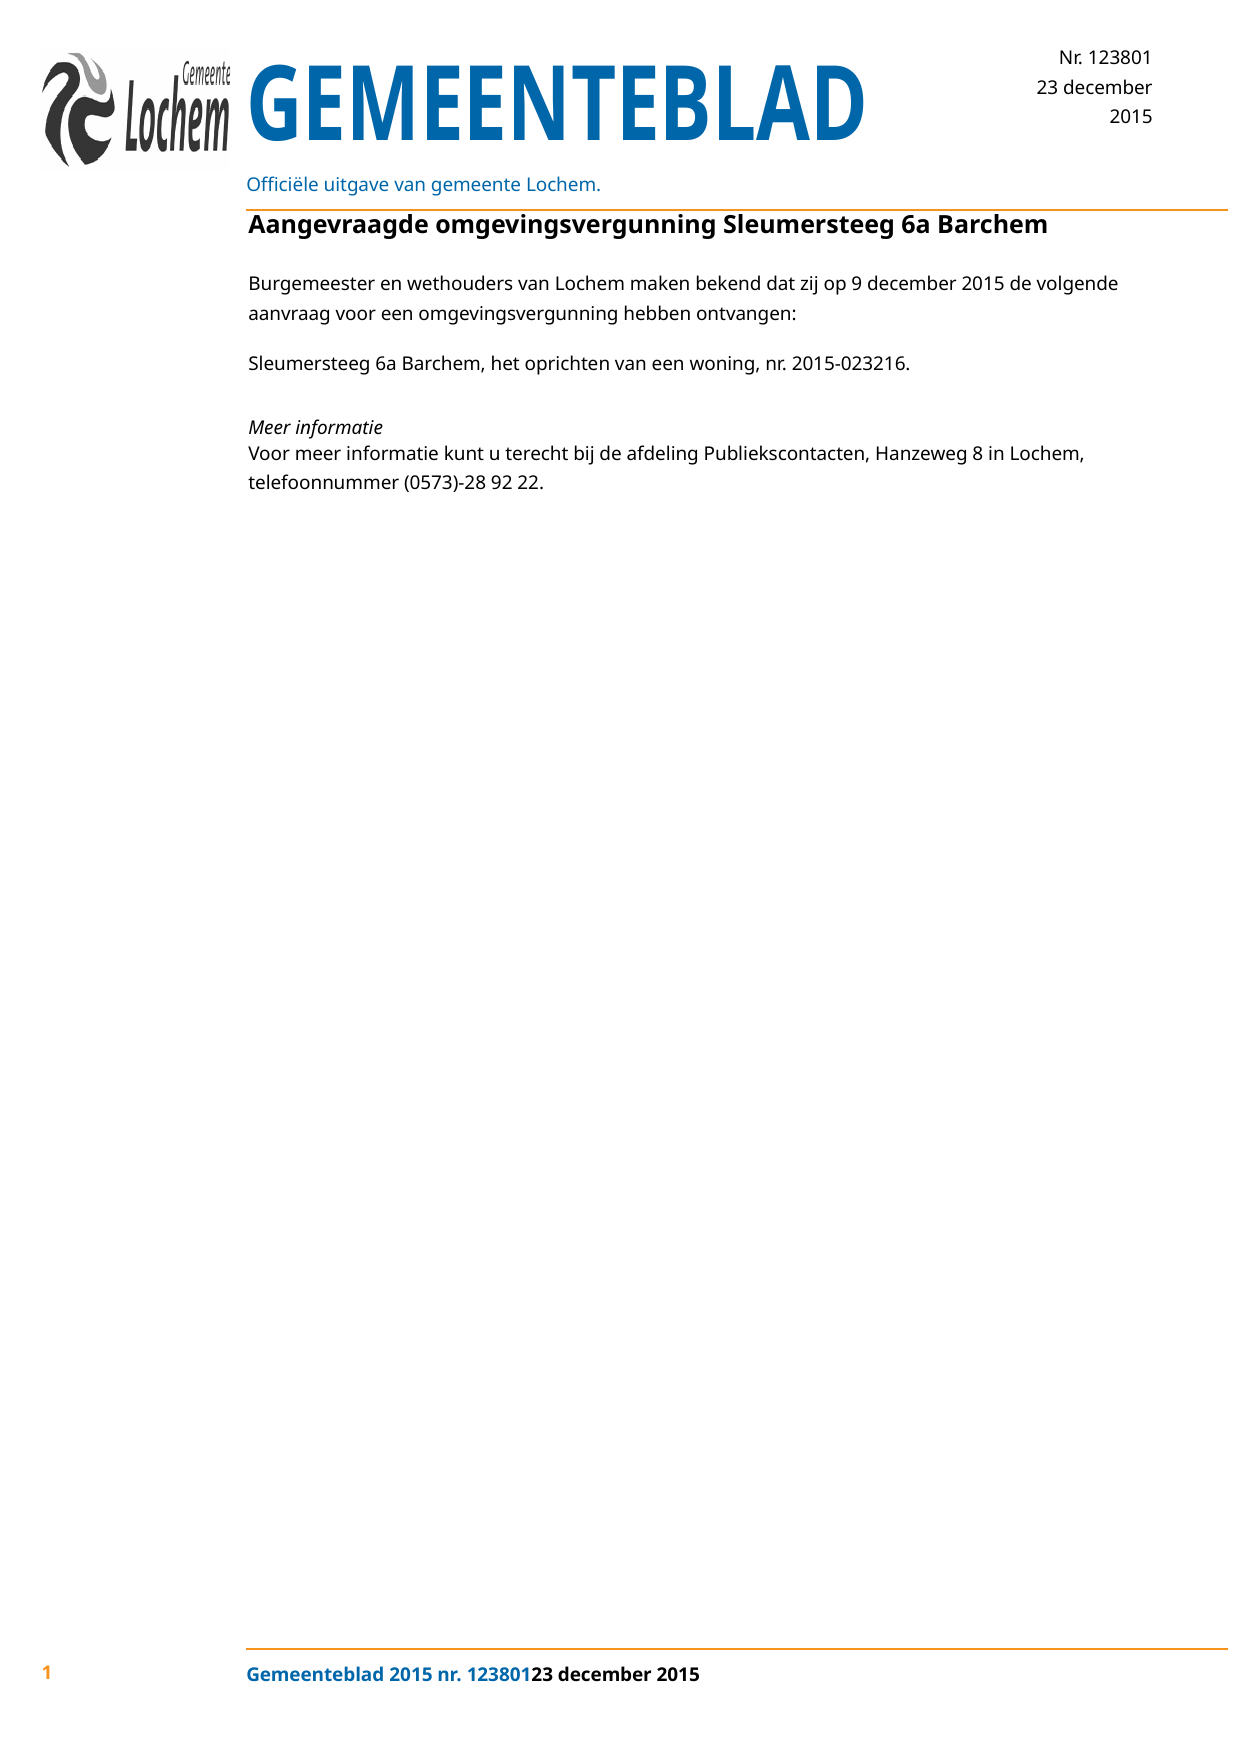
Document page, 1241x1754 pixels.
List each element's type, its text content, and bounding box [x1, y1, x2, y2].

text Aangevraagde omgevingsvergunning Sleumersteeg 6a Barchem [248, 211, 1152, 241]
picture [41, 47, 231, 172]
text Voor meer informatie kunt u terecht bij de afdeling Publiekscontacten, Hanzeweg 8 in Lochem, telefoonnummer (0573)-28 92 22. [248, 440, 1152, 495]
text Meer informatie [248, 414, 1152, 440]
text Sleumersteeg 6a Barchem, het oprichten van een woning, nr. 2015-023216. [248, 350, 1152, 376]
text Burgemeester en wethouders van Lochem maken bekend dat zij op 9 december 2015 de volgende aanvraag voor een omgevingsvergunning hebben ontvangen: [248, 270, 1152, 326]
